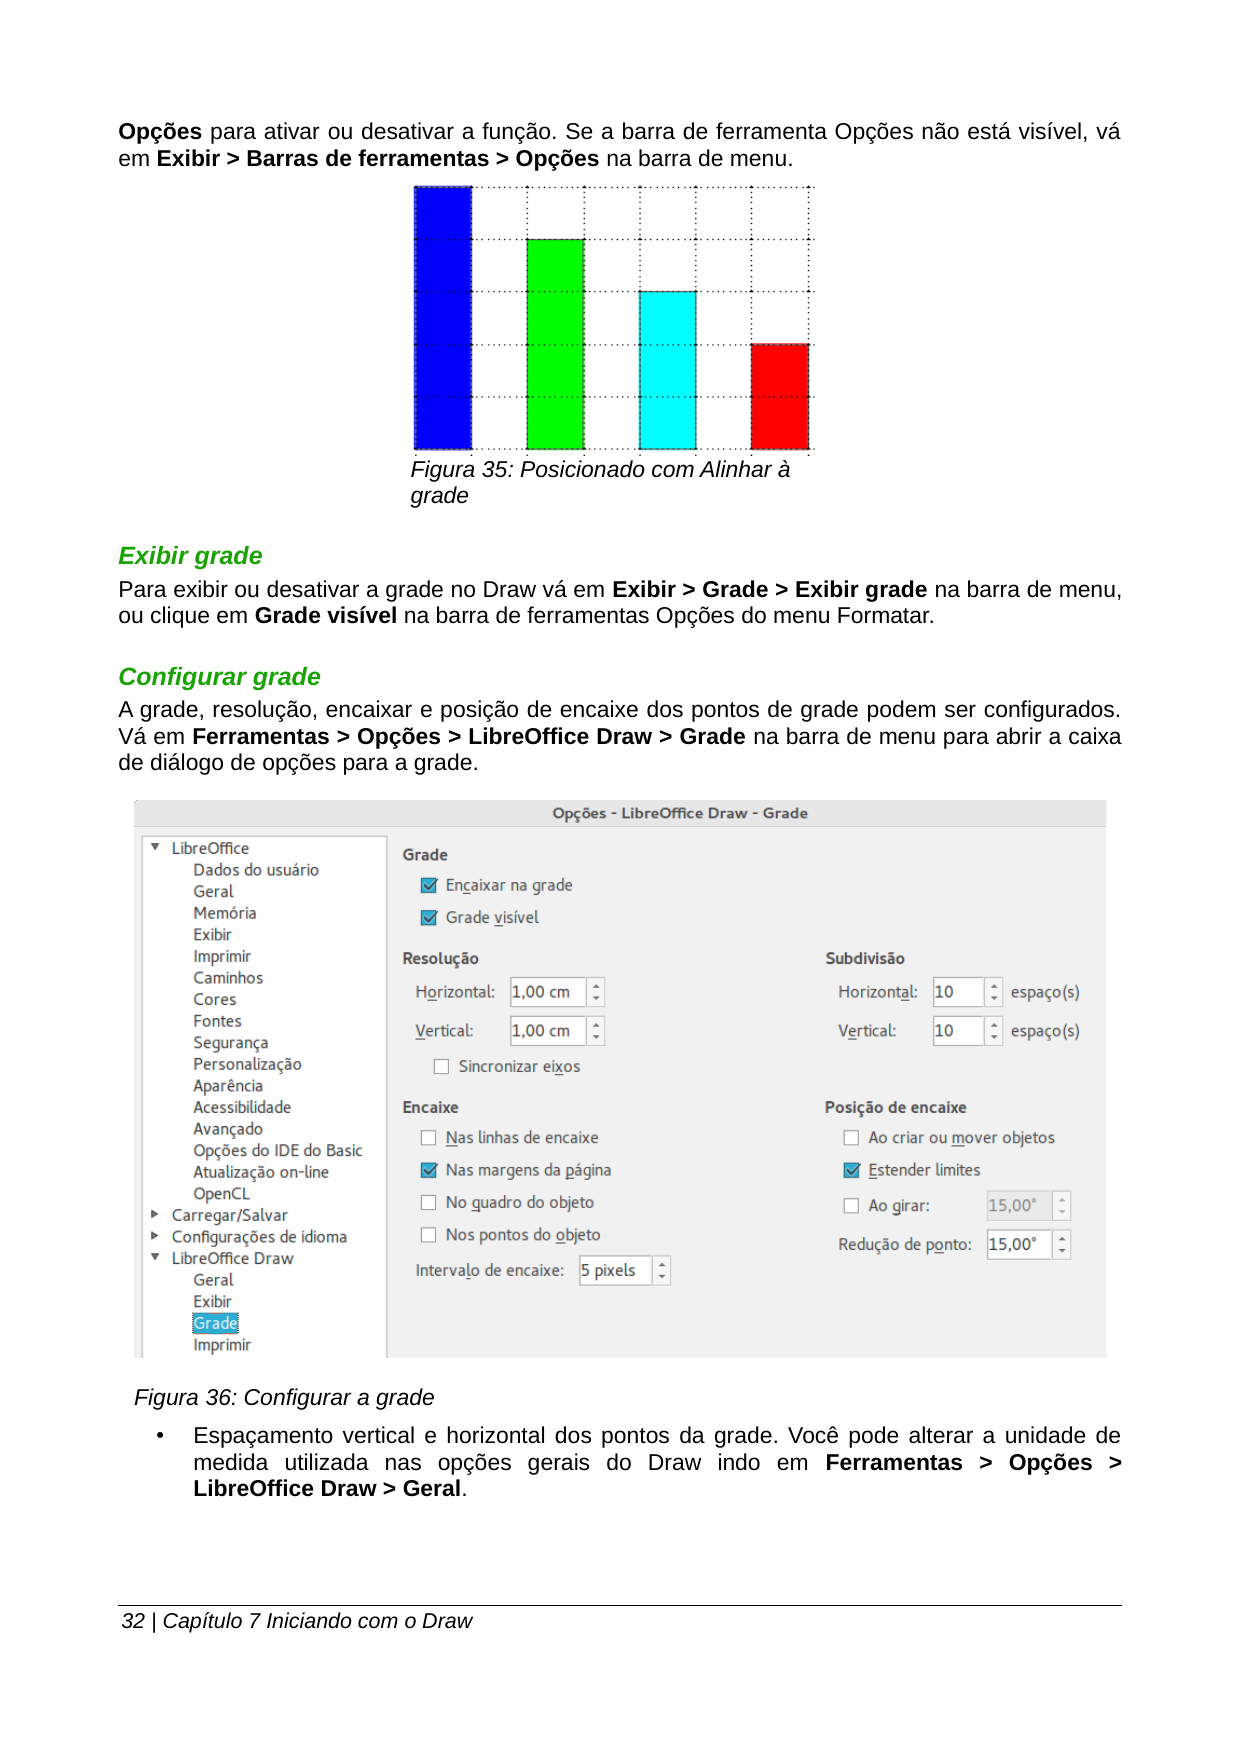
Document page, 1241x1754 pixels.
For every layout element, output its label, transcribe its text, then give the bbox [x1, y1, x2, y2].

text Figura 35: Posicionado com Alinhar à grade [410, 456, 830, 508]
picture [410, 182, 816, 456]
text Opções para ativar ou desativar a função. Se a barra de ferramenta Opções não está visível, vá em Exibir > Barras de ferramentas > Opções na barra de menu. [118, 118, 1122, 171]
text A grade, resolução, encaixar e posição de encaixe dos pontos de grade podem ser configurados. Vá em Ferramentas > Opções > LibreOffice Draw > Grade na barra de menu para abrir a caixa de diálogo de opções para a grade. [118, 696, 1122, 775]
picture [133, 800, 1107, 1358]
list Espaçamento vertical e horizontal dos pontos da grade. Você pode alterar a unidade de medida utilizada nas opções gerais do Draw indo em Ferramentas > Opções > LibreOffice Draw > Geral. [156, 1422, 1122, 1502]
text Figura 36: Configurar a grade [134, 1384, 1107, 1411]
text Para exibir ou desativar a grade no Draw vá em Exibir > Grade > Exibir grade na barra de menu, ou clique em Grade visível na barra de ferramentas Opções do menu Formatar. [118, 576, 1122, 628]
subtitle Configurar grade [118, 662, 1122, 690]
subtitle Exibir grade [118, 541, 1122, 570]
